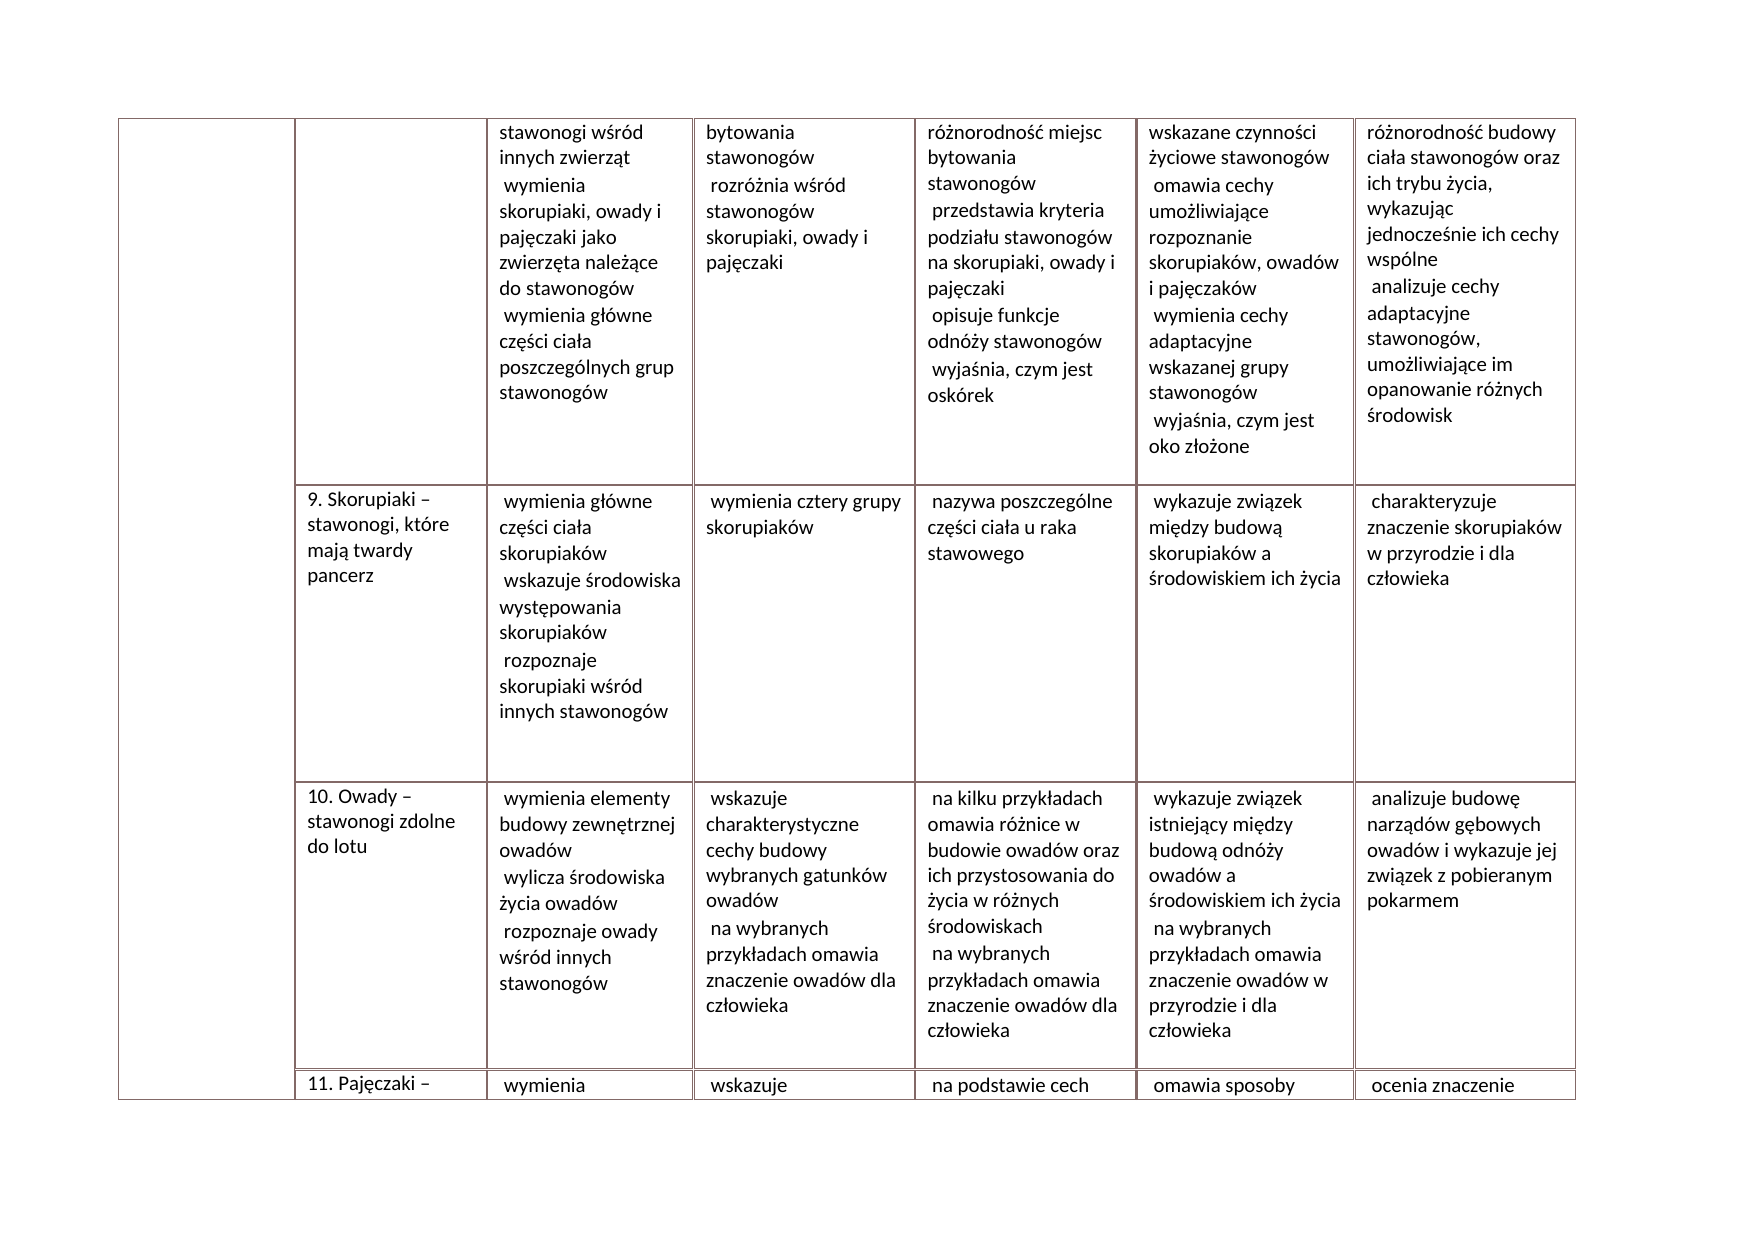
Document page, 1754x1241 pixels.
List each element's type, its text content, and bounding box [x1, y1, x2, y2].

table_cell [296, 119, 486, 484]
table_cell  wymienia główne części ciała skorupiaków  wskazuje środowiska występowania skorupiaków  rozpoznaje skorupiaki wśród innych stawonogów [488, 486, 692, 781]
table_cell [119, 119, 294, 1099]
table_cell  wykazuje związek między budową skorupiaków a środowiskiem ich życia [1138, 486, 1353, 781]
table_cell  wskazuje [695, 1071, 914, 1099]
table_cell  wskazuje charakterystyczne cechy budowy wybranych gatunków owadów  na wybranych przykładach omawia znaczenie owadów dla człowieka [695, 783, 914, 1068]
table_cell  wymienia cztery grupy skorupiaków [695, 486, 914, 781]
table_cell  na podstawie cech [916, 1071, 1135, 1099]
table_cell  nazywa poszczególne części ciała u raka stawowego [916, 486, 1135, 781]
table_cell  wymienia elementy budowy zewnętrznej owadów  wylicza środowiska życia owadów  rozpoznaje owady wśród innych stawonogów [488, 783, 692, 1068]
table_cell wskazane czynności życiowe stawonogów  omawia cechy umożliwiające rozpoznanie skorupiaków, owadów i pajęczaków  wymienia cechy adaptacyjne wskazanej grupy stawonogów  wyjaśnia, czym jest oko złożone [1138, 119, 1353, 484]
table_cell  wymienia [488, 1071, 692, 1099]
table_cell różnorodność budowy ciała stawonogów oraz ich trybu życia, wykazując jednocześnie ich cechy wspólne  analizuje cechy adaptacyjne stawonogów, umożliwiające im opanowanie różnych środowisk [1356, 119, 1575, 484]
table_cell  omawia sposoby [1138, 1071, 1353, 1099]
table_cell  wykazuje związek istniejący między budową odnóży owadów a środowiskiem ich życia  na wybranych przykładach omawia znaczenie owadów w przyrodzie i dla człowieka [1138, 783, 1353, 1068]
table_cell stawonogi wśród innych zwierząt  wymienia skorupiaki, owady i pajęczaki jako zwierzęta należące do stawonogów  wymienia główne części ciała poszczególnych grup stawonogów [488, 119, 692, 484]
table_cell 11. Pajęczaki – [296, 1071, 486, 1099]
table_cell  charakteryzuje znaczenie skorupiaków w przyrodzie i dla człowieka [1356, 486, 1575, 781]
table_cell  analizuje budowę narządów gębowych owadów i wykazuje jej związek z pobieranym pokarmem [1356, 783, 1575, 1068]
table_cell bytowania stawonogów  rozróżnia wśród stawonogów skorupiaki, owady i pajęczaki [695, 119, 914, 484]
table_cell różnorodność miejsc bytowania stawonogów  przedstawia kryteria podziału stawonogów na skorupiaki, owady i pajęczaki  opisuje funkcje odnóży stawonogów  wyjaśnia, czym jest oskórek [916, 119, 1135, 484]
table_cell  na kilku przykładach omawia różnice w budowie owadów oraz ich przystosowania do życia w różnych środowiskach  na wybranych przykładach omawia znaczenie owadów dla człowieka [916, 783, 1135, 1068]
table_cell  ocenia znaczenie [1356, 1071, 1575, 1099]
table_cell 9. Skorupiaki – stawonogi, które mają twardy pancerz [296, 486, 486, 781]
table_cell 10. Owady – stawonogi zdolne do lotu [296, 783, 486, 1068]
